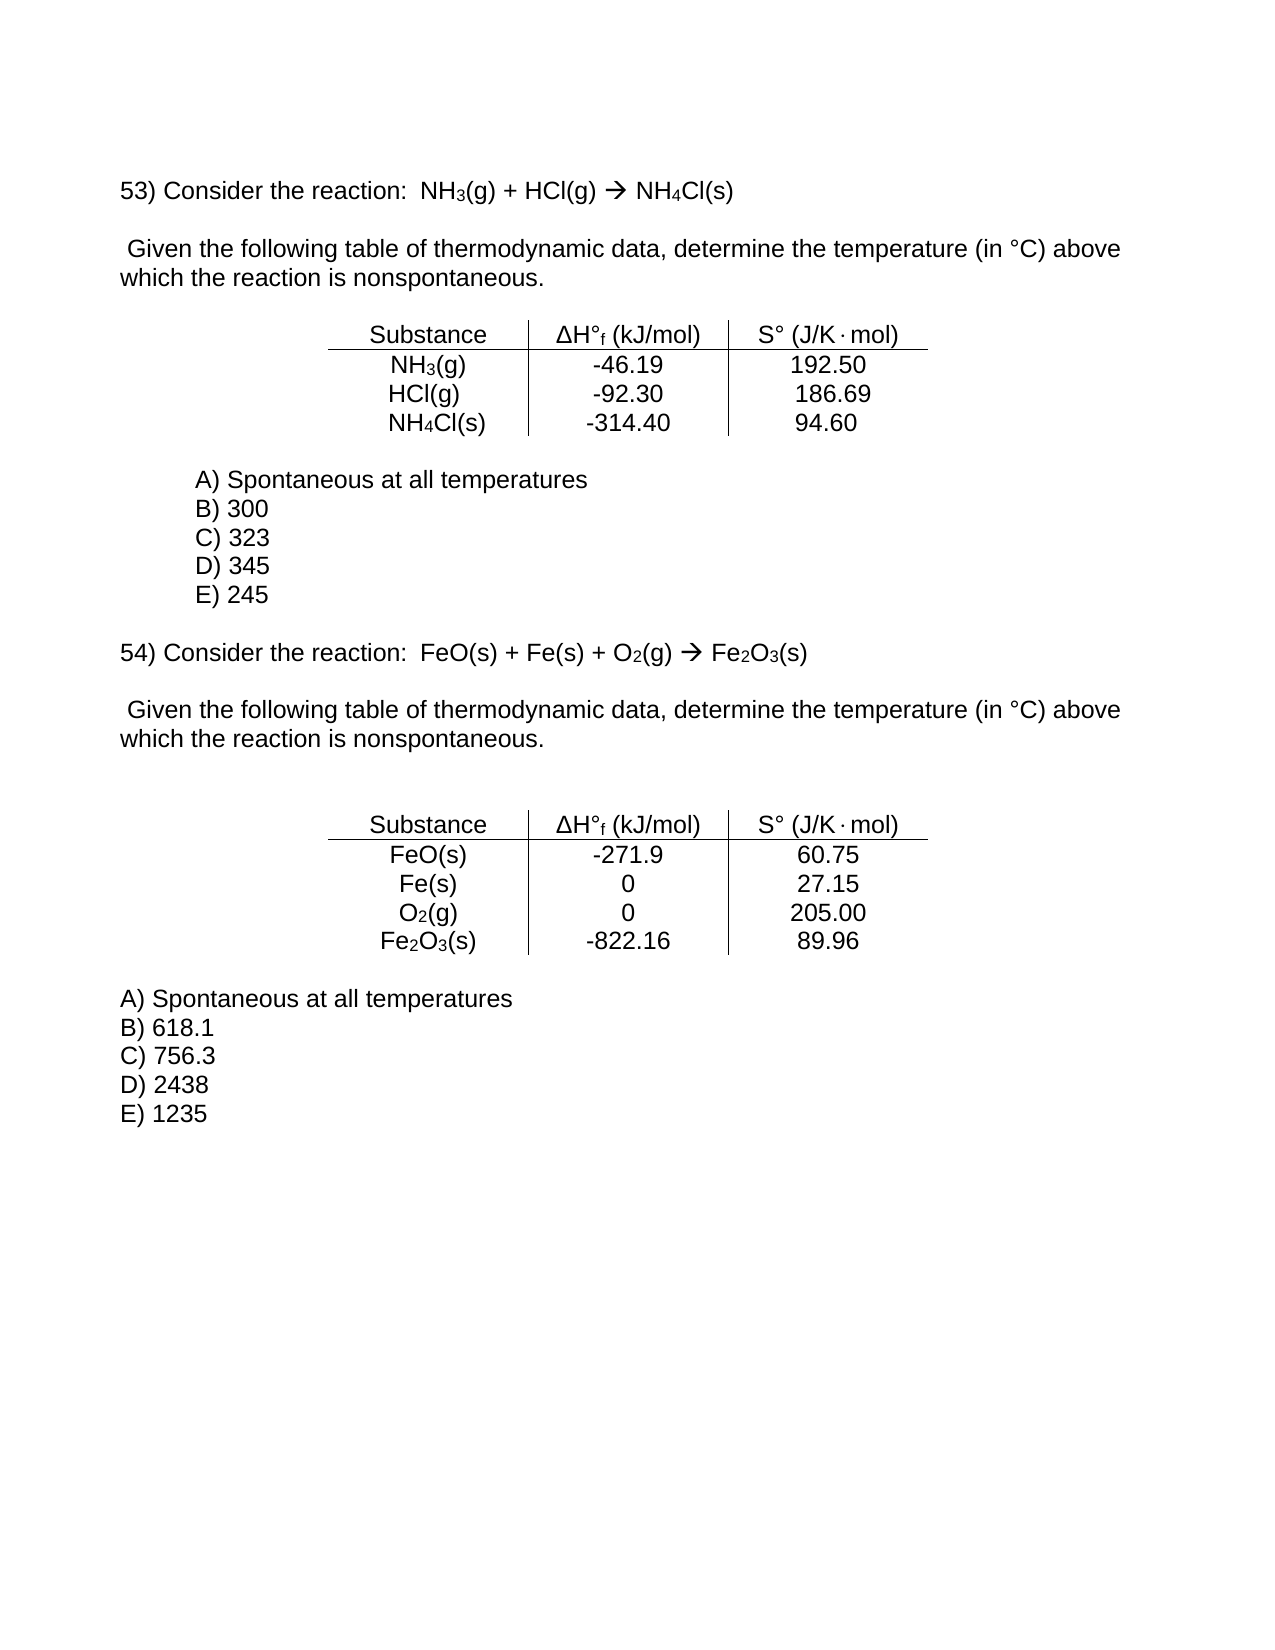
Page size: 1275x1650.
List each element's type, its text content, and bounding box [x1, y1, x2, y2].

text A) Spontaneous at all temperatures [120, 984, 1155, 1012]
table_cell HCl(g) [328, 379, 528, 407]
text E) 245 [195, 580, 1155, 609]
text E) 1235 [120, 1099, 1155, 1127]
table_header S° (J/Kmol) [729, 810, 928, 839]
text Given the following table of thermodynamic data, determine the temperature (in °C) above which the reaction is nonspontaneous. [120, 234, 1155, 291]
table_cell O2(g) [328, 898, 528, 926]
table_cell FeO(s) [328, 840, 528, 869]
table_cell 0 [529, 898, 728, 926]
text B) 300 [195, 494, 1155, 522]
table_cell Fe2O3(s) [328, 926, 528, 955]
text 54) Consider the reaction: FeO(s) + Fe(s) + O2(g)  Fe2O3(s) [120, 637, 1155, 666]
table_cell 60.75 [729, 840, 928, 869]
table_cell -92.30 [529, 379, 728, 407]
text 53) Consider the reaction: NH3(g) + HCl(g)  NH4Cl(s) [120, 176, 1155, 205]
table_cell Fe(s) [328, 869, 528, 897]
table_header Substance [328, 320, 528, 349]
table_cell 186.69 [729, 379, 928, 407]
table_cell -314.40 [529, 408, 728, 436]
text D) 2438 [120, 1070, 1155, 1099]
table_cell -271.9 [529, 840, 728, 869]
text C) 756.3 [120, 1041, 1155, 1070]
text B) 618.1 [120, 1012, 1155, 1041]
table_cell -822.16 [529, 926, 728, 955]
table_cell 89.96 [729, 926, 928, 955]
table_cell 192.50 [729, 350, 928, 379]
text D) 345 [195, 551, 1155, 580]
text C) 323 [195, 522, 1155, 551]
table_cell 94.60 [729, 408, 928, 436]
text A) Spontaneous at all temperatures [195, 465, 1155, 494]
table_header ΔH°f (kJ/mol) [529, 810, 728, 839]
table_header ΔH°f (kJ/mol) [529, 320, 728, 349]
table_cell NH3(g) [328, 350, 528, 379]
table_cell NH4Cl(s) [328, 408, 528, 436]
table_header Substance [328, 810, 528, 839]
table_cell -46.19 [529, 350, 728, 379]
table_header S° (J/Kmol) [729, 320, 928, 349]
text Given the following table of thermodynamic data, determine the temperature (in °C) above which the reaction is nonspontaneous. [120, 695, 1155, 753]
table_cell 27.15 [729, 869, 928, 897]
table_cell 205.00 [729, 898, 928, 926]
table_cell 0 [529, 869, 728, 897]
